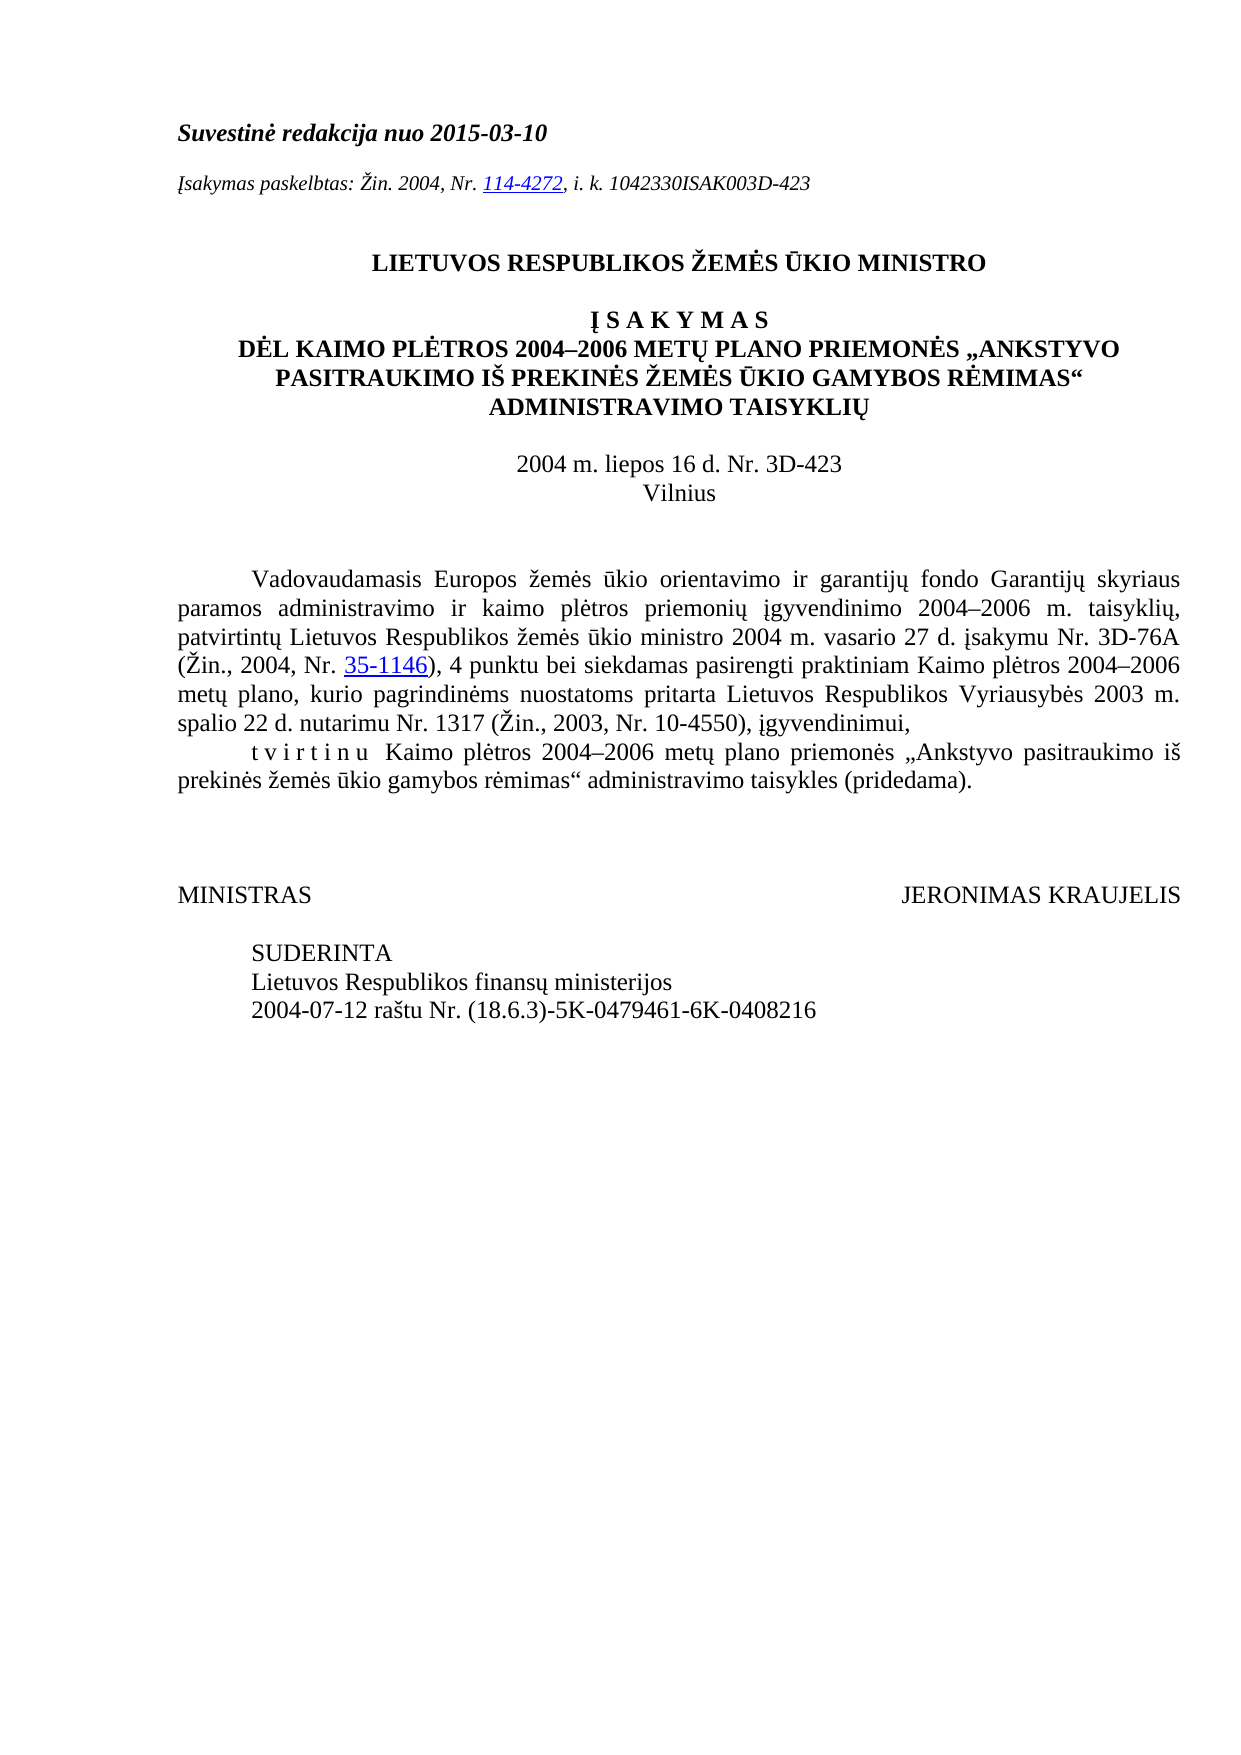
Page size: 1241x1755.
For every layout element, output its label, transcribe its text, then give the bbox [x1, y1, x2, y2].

text Įsakymas paskelbtas: Žin. 2004, Nr. 114-4272, i. k. 1042330ISAK003D-423 [177, 171, 1181, 195]
text Lietuvos Respublikos finansų ministerijos [177, 967, 1181, 995]
text Į S A K Y M A S [177, 305, 1181, 334]
text LIETUVOS RESPUBLIKOS ŽEMĖS ŪKIO MINISTRO [177, 248, 1181, 277]
text 2004-07-12 raštu Nr. (18.6.3)-5K-0479461-6K-0408216 [177, 995, 1181, 1024]
text tvirtinu Kaimo plėtros 2004–2006 metų plano priemonės „Ankstyvo pasitraukimo iš prekinės žemės ūkio gamybos rėmimas“ administravimo taisykles (pridedama). [177, 737, 1181, 794]
text Vadovaudamasis Europos žemės ūkio orientavimo ir garantijų fondo Garantijų skyriaus paramos administravimo ir kaimo plėtros priemonių įgyvendinimo 2004–2006 m. taisyklių, patvirtintų Lietuvos Respublikos žemės ūkio ministro 2004 m. vasario 27 d. įsakymu Nr. 3D-76A (Žin., 2004, Nr. 35-1146), 4 punktu bei siekdamas pasirengti praktiniam Kaimo plėtros 2004–2006 metų plano, kurio pagrindinėms nuostatoms pritarta Lietuvos Respublikos Vyriausybės 2003 m. spalio 22 d. nutarimu Nr. 1317 (Žin., 2003, Nr. 10-4550), įgyvendinimui, [177, 564, 1181, 737]
text Suvestinė redakcija nuo 2015-03-10 [177, 118, 1181, 147]
text MINISTRAS JERONIMAS KRAUJELIS [177, 880, 1181, 909]
text SUDERINTA [177, 938, 1181, 967]
text 2004 m. liepos 16 d. Nr. 3D-423 [177, 449, 1181, 478]
text Vilnius [177, 478, 1181, 507]
text DĖL KAIMO PLĖTROS 2004–2006 METŲ PLANO PRIEMONĖS „ANKSTYVO PASITRAUKIMO IŠ PREKINĖS ŽEMĖS ŪKIO GAMYBOS RĖMIMAS“ ADMINISTRAVIMO TAISYKLIŲ [177, 334, 1181, 420]
